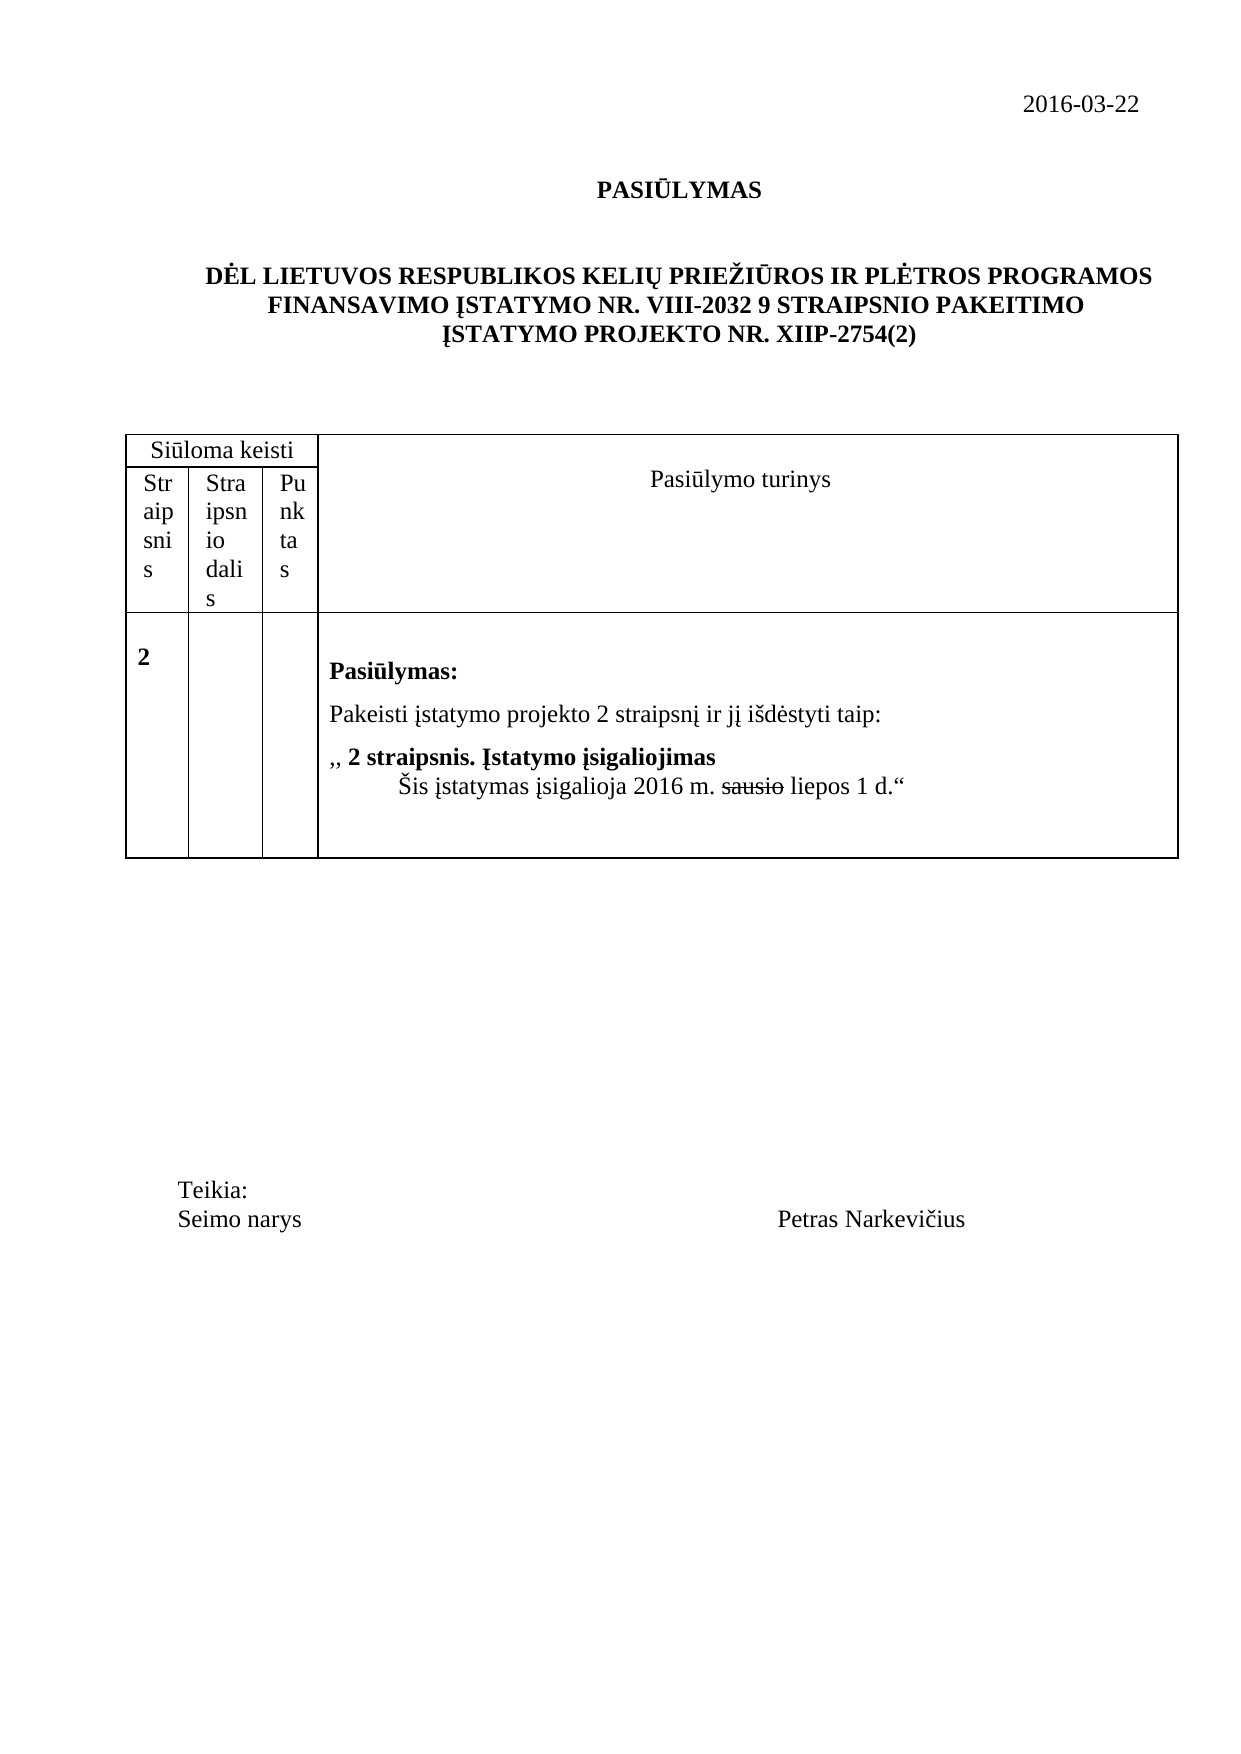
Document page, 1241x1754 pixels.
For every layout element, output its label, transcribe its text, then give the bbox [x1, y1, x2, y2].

table_cell Straipsnis [127, 468, 188, 611]
text Teikia: [177, 1175, 1181, 1204]
text 2016-03-22 [177, 89, 1152, 117]
table_cell Punktas [263, 468, 317, 611]
text DĖL LIETUVOS RESPUBLIKOS KELIŲ PRIEŽIŪROS IR PLĖTROS PROGRAMOS FINANSAVIMO ĮSTATYMO NR. VIII-2032 9 STRAIPSNIO PAKEITIMO [177, 261, 1181, 319]
table_header Siūloma keisti [127, 435, 317, 466]
text Seimo narys Petras Narkevičius [177, 1204, 1181, 1233]
table_header Pasiūlymo turinys [319, 435, 1177, 611]
text ĮSTATYMO PROJEKTO NR. XIIP-2754(2) [177, 319, 1181, 347]
text PASIŪLYMAS [177, 175, 1181, 204]
table_cell Pasiūlymas: Pakeisti įstatymo projekto 2 straipsnį ir jį išdėstyti taip: ,, 2 straipsnis. Įstatymo įsigaliojimas Šis įstatymas įsigalioja 2016 m. sausio liepos 1 d.“ [319, 613, 1177, 857]
table_cell Straipsnio dalis [189, 468, 262, 611]
table_cell [189, 613, 262, 857]
table_cell 2 [127, 613, 188, 857]
table_cell [263, 613, 317, 857]
